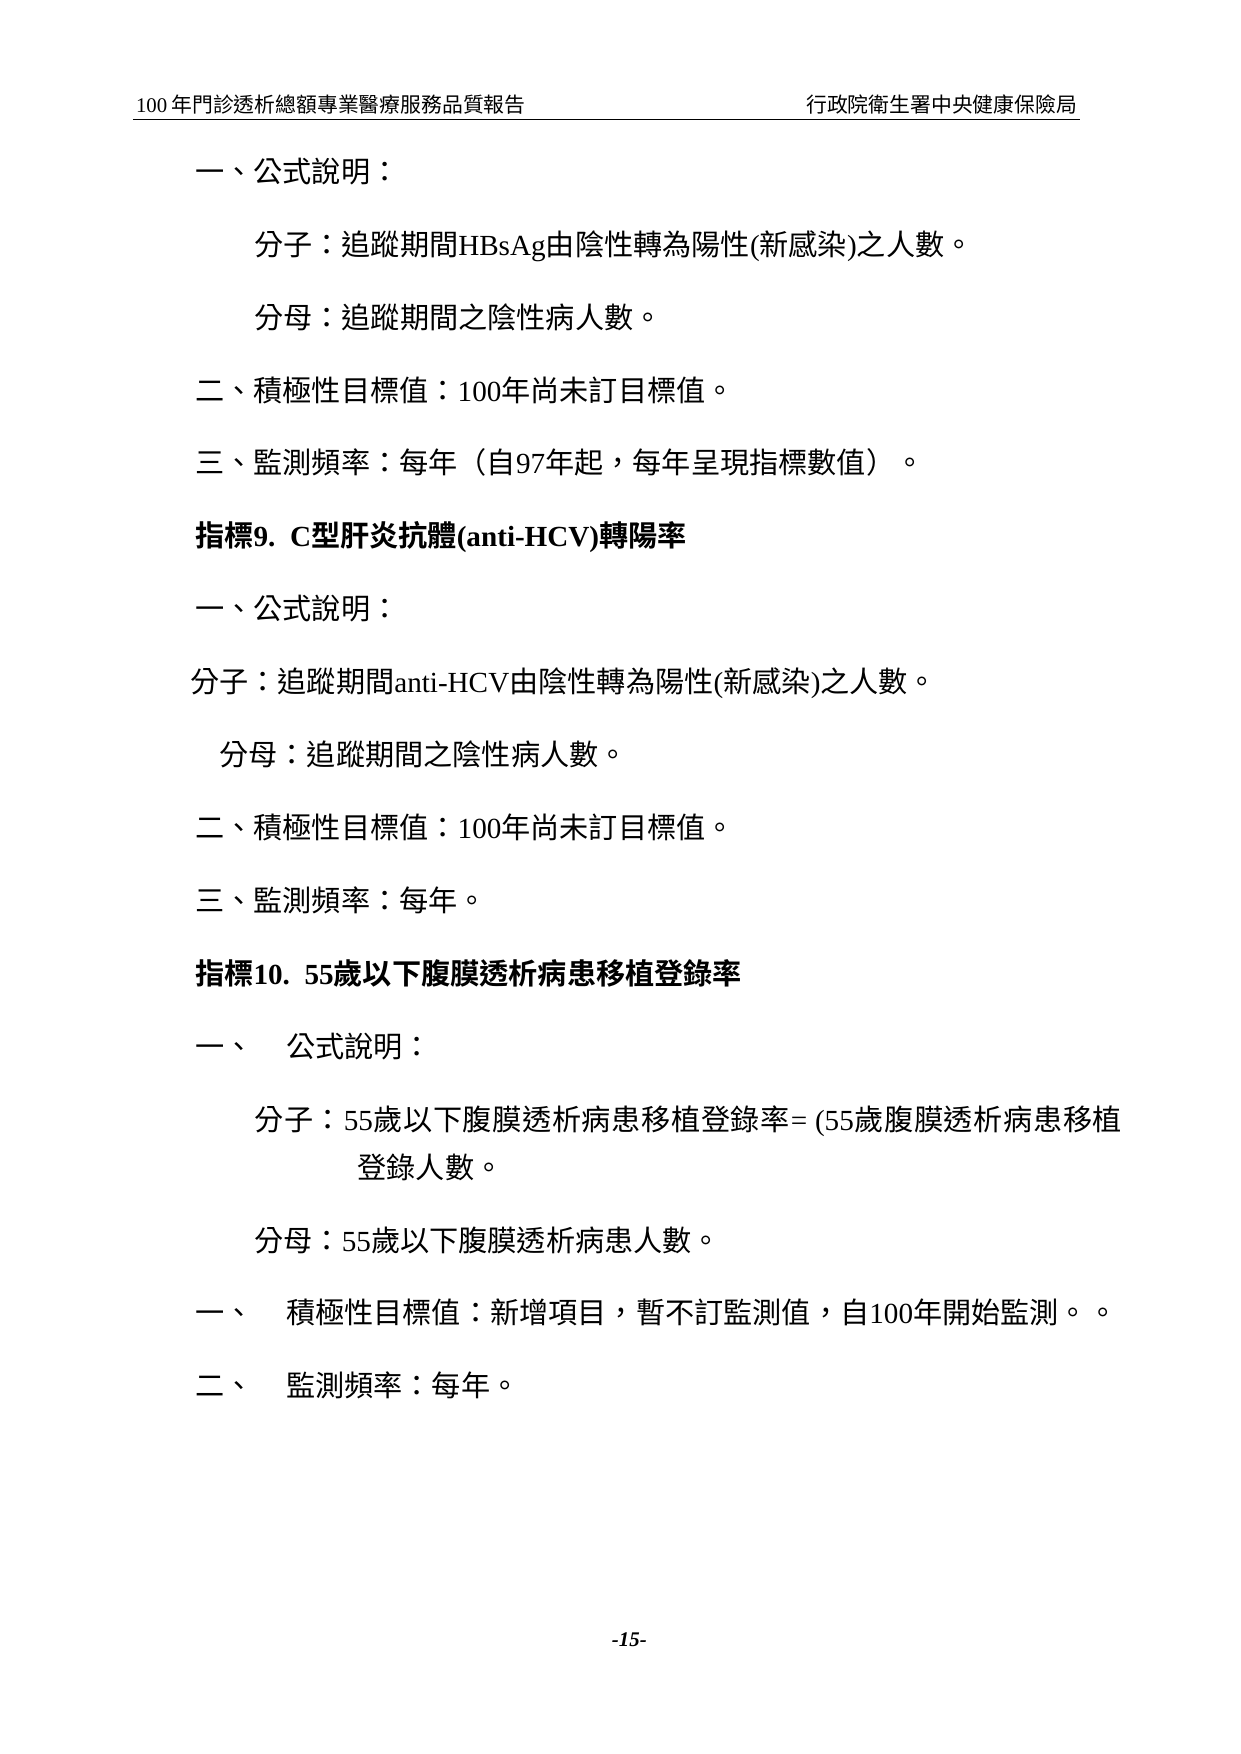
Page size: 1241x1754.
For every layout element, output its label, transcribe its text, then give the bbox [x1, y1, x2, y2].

list 公式說明： [195, 1019, 1122, 1067]
list 公式說明： [195, 581, 1122, 629]
text 分母：追蹤期間之陰性病人數。 [254, 290, 1122, 338]
text 分母：追蹤期間之陰性病人數。 [161, 727, 1122, 775]
list 公式說明： [195, 144, 1122, 192]
text 分子：追蹤期間HBsAg由陰性轉為陽性(新感染)之人數。 [254, 217, 1122, 265]
text 指標9. C型肝炎抗體(anti-HCV)轉陽率 [171, 508, 1122, 556]
text 分子：追蹤期間anti-HCV由陰性轉為陽性(新感染)之人數。 [161, 654, 1122, 702]
list 監測頻率：每年（自97年起，每年呈現指標數值）。 [195, 436, 1122, 483]
text 指標10. 55歲以下腹膜透析病患移植登錄率 [171, 946, 1122, 994]
list 積極性目標值：100年尚未訂目標值。 [195, 800, 1122, 848]
text 分母：55歲以下腹膜透析病患人數。 [254, 1213, 1122, 1261]
list 監測頻率：每年。 [195, 873, 1122, 921]
list 監測頻率：每年。 [195, 1358, 1122, 1406]
text 分子：55歲以下腹膜透析病患移植登錄率= (55歲腹膜透析病患移植登錄人數。 [254, 1092, 1122, 1188]
list 積極性目標值：100年尚未訂目標值。 [195, 363, 1122, 411]
list 積極性目標值：新增項目，暫不訂監測值，自100年開始監測。。 [195, 1286, 1122, 1333]
